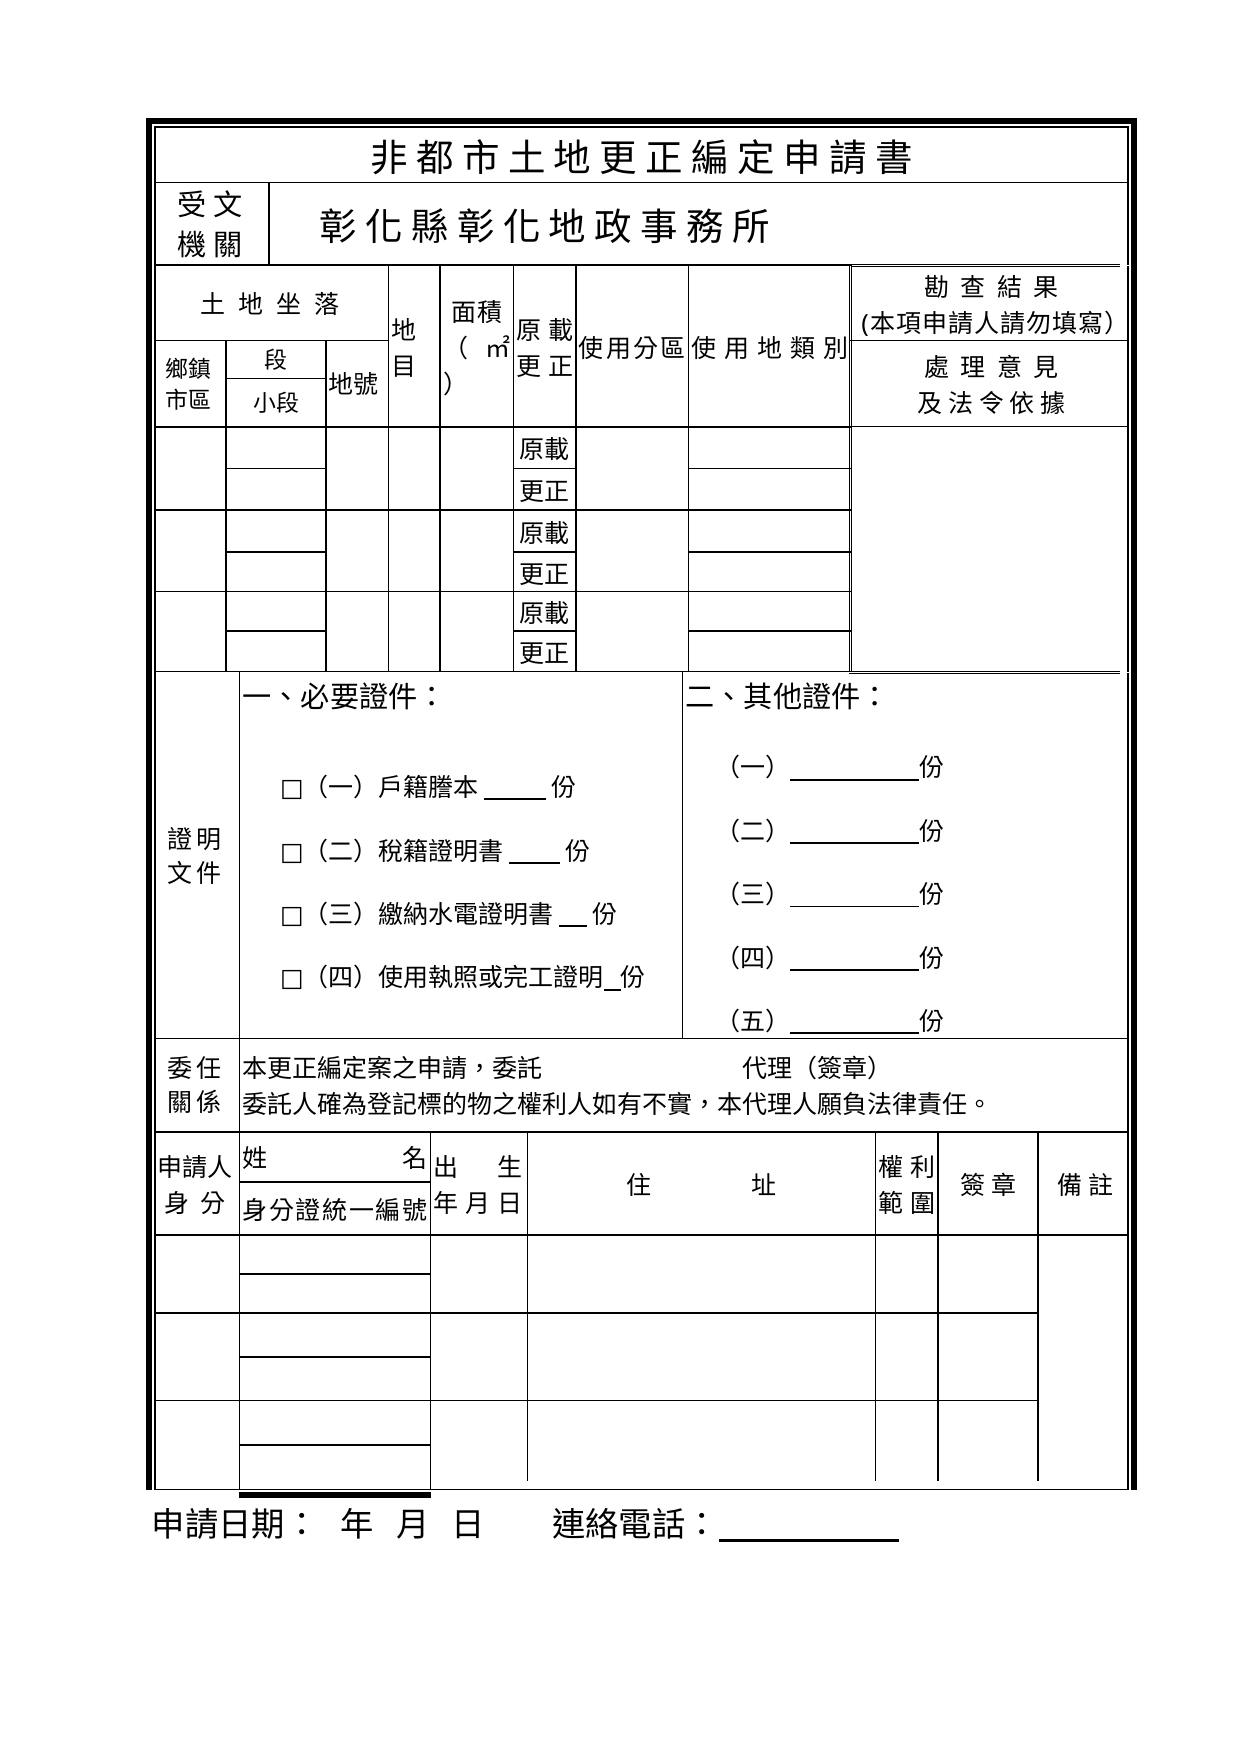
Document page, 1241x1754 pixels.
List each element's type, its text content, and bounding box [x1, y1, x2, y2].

table_cell [577, 428, 688, 509]
table_cell [240, 1275, 430, 1312]
table_cell [156, 428, 225, 509]
table_cell 更正 [514, 469, 575, 509]
table_cell 彰 化 縣 彰 化 地 政 事 務 所 [270, 183, 1127, 264]
table_cell 簽 章 [939, 1133, 1037, 1234]
table_cell [327, 592, 388, 671]
table_cell [431, 1401, 527, 1489]
table_cell [528, 1236, 875, 1312]
table_cell 住 址 [528, 1133, 875, 1234]
table_cell 段 [227, 341, 325, 378]
table_cell [938, 1401, 1038, 1489]
text 申請日期： 年 月 日 連絡電話： [118, 1498, 1122, 1546]
table_cell 原載更正 [514, 266, 575, 426]
table_cell [431, 1236, 527, 1312]
table_cell [227, 428, 325, 468]
table_cell 地目 [389, 266, 439, 426]
table_cell [876, 1236, 937, 1312]
table_cell [528, 1401, 876, 1489]
table_cell [577, 592, 688, 671]
table_cell [327, 511, 388, 591]
table_cell [689, 428, 849, 468]
table_cell [689, 632, 849, 671]
table_cell [852, 427, 1127, 671]
table_cell [389, 511, 439, 591]
table_cell 權利 範圍 [876, 1133, 937, 1234]
table_cell [528, 1314, 875, 1400]
table_cell [240, 1314, 430, 1356]
table_cell 更正 [514, 553, 575, 591]
table_cell [689, 469, 849, 509]
table_cell [689, 511, 849, 551]
table_cell 使用地類別 [689, 266, 849, 426]
table_cell [1038, 1236, 1127, 1489]
table_cell 一、必要證件： □（一）戶籍謄本 份 □（二）稅籍證明書 份 □（三）繳納水電證明書 份 □（四）使用執照或完工證明 份 [240, 672, 682, 1038]
table_cell [876, 1314, 937, 1400]
table_cell 姓名 [240, 1133, 430, 1181]
table_cell [240, 1446, 430, 1489]
table_cell 原載 [514, 428, 575, 468]
table_cell 二、其他證件： （一） 份 （二） 份 （三） 份 （四） 份 （五） 份 [683, 671, 1128, 1038]
table_cell 身分證統一編號 [240, 1183, 430, 1234]
table_cell [240, 1401, 430, 1444]
table_cell 鄉鎮 市區 [156, 341, 225, 426]
table_cell [227, 632, 325, 671]
table_cell [156, 592, 225, 671]
table_cell 小段 [227, 379, 325, 426]
table_cell 備 註 [1039, 1133, 1127, 1234]
table_cell [876, 1401, 938, 1489]
table_cell 原載 [514, 511, 575, 551]
table_cell [441, 428, 513, 509]
table_cell 出生 年月日 [431, 1133, 527, 1234]
table_cell 使用分區 [577, 266, 688, 426]
table_cell [389, 592, 439, 671]
table_cell [227, 592, 325, 630]
table_cell [441, 592, 513, 671]
table_cell [389, 428, 439, 509]
table_cell 土 地 坐 落 [156, 266, 388, 340]
table_cell [227, 469, 325, 509]
table_cell 原載 [514, 592, 575, 630]
table_cell [156, 1401, 239, 1489]
table_cell 委 任 關 係 [156, 1039, 239, 1131]
table_cell [240, 1236, 430, 1273]
table_cell [689, 592, 849, 630]
table_cell [689, 553, 849, 591]
table_cell [431, 1314, 527, 1400]
table_cell 更正 [514, 632, 575, 671]
table_cell [240, 1358, 430, 1400]
table_cell [156, 1314, 239, 1400]
table_cell [577, 511, 688, 591]
table_cell 受 文 機 關 [156, 183, 268, 264]
table_header 非 都 市 土 地 更 正 編 定 申 請 書 [156, 128, 1127, 182]
table_cell [156, 511, 225, 591]
table_cell 證 明 文 件 [156, 672, 239, 1038]
table_cell [939, 1314, 1037, 1400]
table_cell 地號 [327, 341, 388, 426]
table_cell 勘 查 結 果 (本項申請人請勿填寫） [852, 264, 1131, 340]
table_cell [227, 553, 325, 591]
table_cell 申請人身 分 [156, 1133, 239, 1234]
table_cell 面積 （㎡） [441, 266, 513, 426]
table_cell [939, 1236, 1037, 1312]
table_cell [227, 511, 325, 551]
table_cell [441, 511, 513, 591]
table_cell [327, 428, 388, 509]
table_cell 處 理 意 見 及 法 令 依 據 [852, 341, 1127, 426]
table_cell 本更正編定案之申請，委託 代理（簽章） 委託人確為登記標的物之權利人如有不實，本代理人願負法律責任。 [240, 1039, 1127, 1131]
table_cell [156, 1236, 239, 1312]
